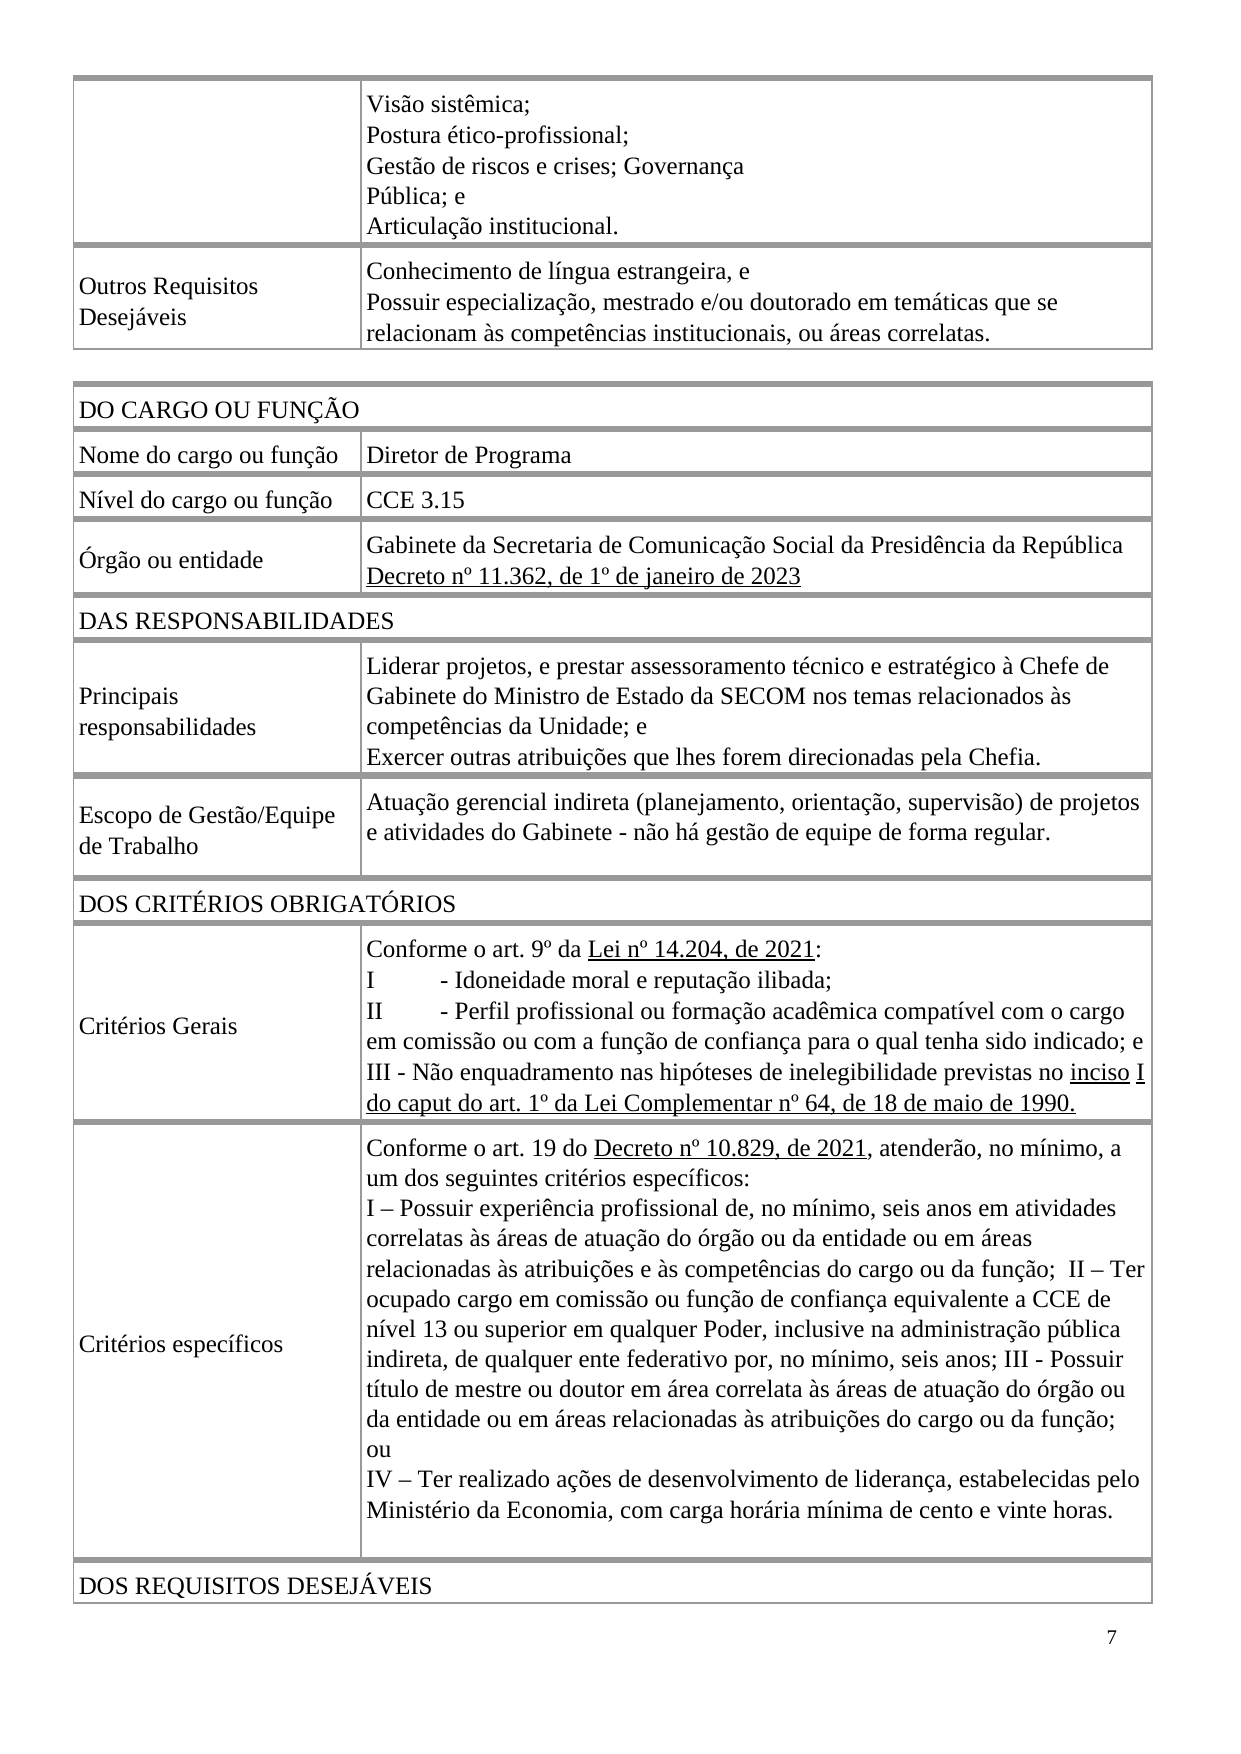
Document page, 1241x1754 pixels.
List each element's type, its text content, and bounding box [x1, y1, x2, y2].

table_cell Gabinete da Secretaria de Comunicação Social da Presidência da República Decreto nº 11.362, de 1º de janeiro de 2023 [362, 522, 1151, 592]
table_cell Conforme o art. 19 do Decreto nº 10.829, de 2021, atenderão, no mínimo, a um dos seguintes critérios específicos: I – Possuir experiência profissional de, no mínimo, seis anos em atividades correlatas às áreas de atuação do órgão ou da entidade ou em áreas relacionadas às atribuições e às competências do cargo ou da função; II – Ter ocupado cargo em comissão ou função de confiança equivalente a CCE de nível 13 ou superior em qualquer Poder, inclusive na administração pública indireta, de qualquer ente federativo por, no mínimo, seis anos; III - Possuir título de mestre ou doutor em área correlata às áreas de atuação do órgão ou da entidade ou em áreas relacionadas às atribuições do cargo ou da função; ou IV – Ter realizado ações de desenvolvimento de liderança, estabelecidas pelo Ministério da Economia, com carga horária mínima de cento e vinte horas. [362, 1125, 1151, 1557]
table_cell Conforme o art. 9º da Lei nº 14.204, de 2021: - Idoneidade moral e reputação ilibada; - Perfil profissional ou formação acadêmica compatível com o cargo em comissão ou com a função de confiança para o qual tenha sido indicado; e III - Não enquadramento nas hipóteses de inelegibilidade previstas no inciso I do caput do art. 1º da Lei Complementar nº 64, de 18 de maio de 1990. [362, 926, 1151, 1119]
table_cell CCE 3.15 [362, 477, 1151, 516]
table_cell Conhecimento de língua estrangeira, e Possuir especialização, mestrado e/ou doutorado em temáticas que se relacionam às competências institucionais, ou áreas correlatas. [362, 248, 1151, 348]
table_cell Nível do cargo ou função [74, 477, 360, 516]
table_cell Atuação gerencial indireta (planejamento, orientação, supervisão) de projetos e atividades do Gabinete - não há gestão de equipe de forma regular. [362, 779, 1151, 875]
table_cell Órgão ou entidade [74, 522, 360, 592]
table_cell Critérios específicos [74, 1125, 360, 1557]
table_cell Visão sistêmica; Postura ético-profissional; Gestão de riscos e crises; Governança Pública; e Articulação institucional. [362, 81, 1151, 242]
table_cell Nome do cargo ou função [74, 432, 360, 471]
table_header DO CARGO OU FUNÇÃO [74, 387, 1151, 426]
table_cell Liderar projetos, e prestar assessoramento técnico e estratégico à Chefe de Gabinete do Ministro de Estado da SECOM nos temas relacionados às competências da Unidade; e Exercer outras atribuições que lhes forem direcionadas pela Chefia. [362, 643, 1151, 772]
table_cell DAS RESPONSABILIDADES [74, 598, 1151, 637]
table_cell DOS CRITÉRIOS OBRIGATÓRIOS [74, 881, 1151, 920]
table_cell Outros Requisitos Desejáveis [74, 248, 360, 348]
table_cell Principais responsabilidades [74, 643, 360, 772]
table_cell Critérios Gerais [74, 926, 360, 1119]
table_cell DOS REQUISITOS DESEJÁVEIS [74, 1563, 1151, 1602]
table_cell Escopo de Gestão/Equipe de Trabalho [74, 779, 360, 875]
table_cell Diretor de Programa [362, 432, 1151, 471]
table_cell [74, 81, 360, 242]
